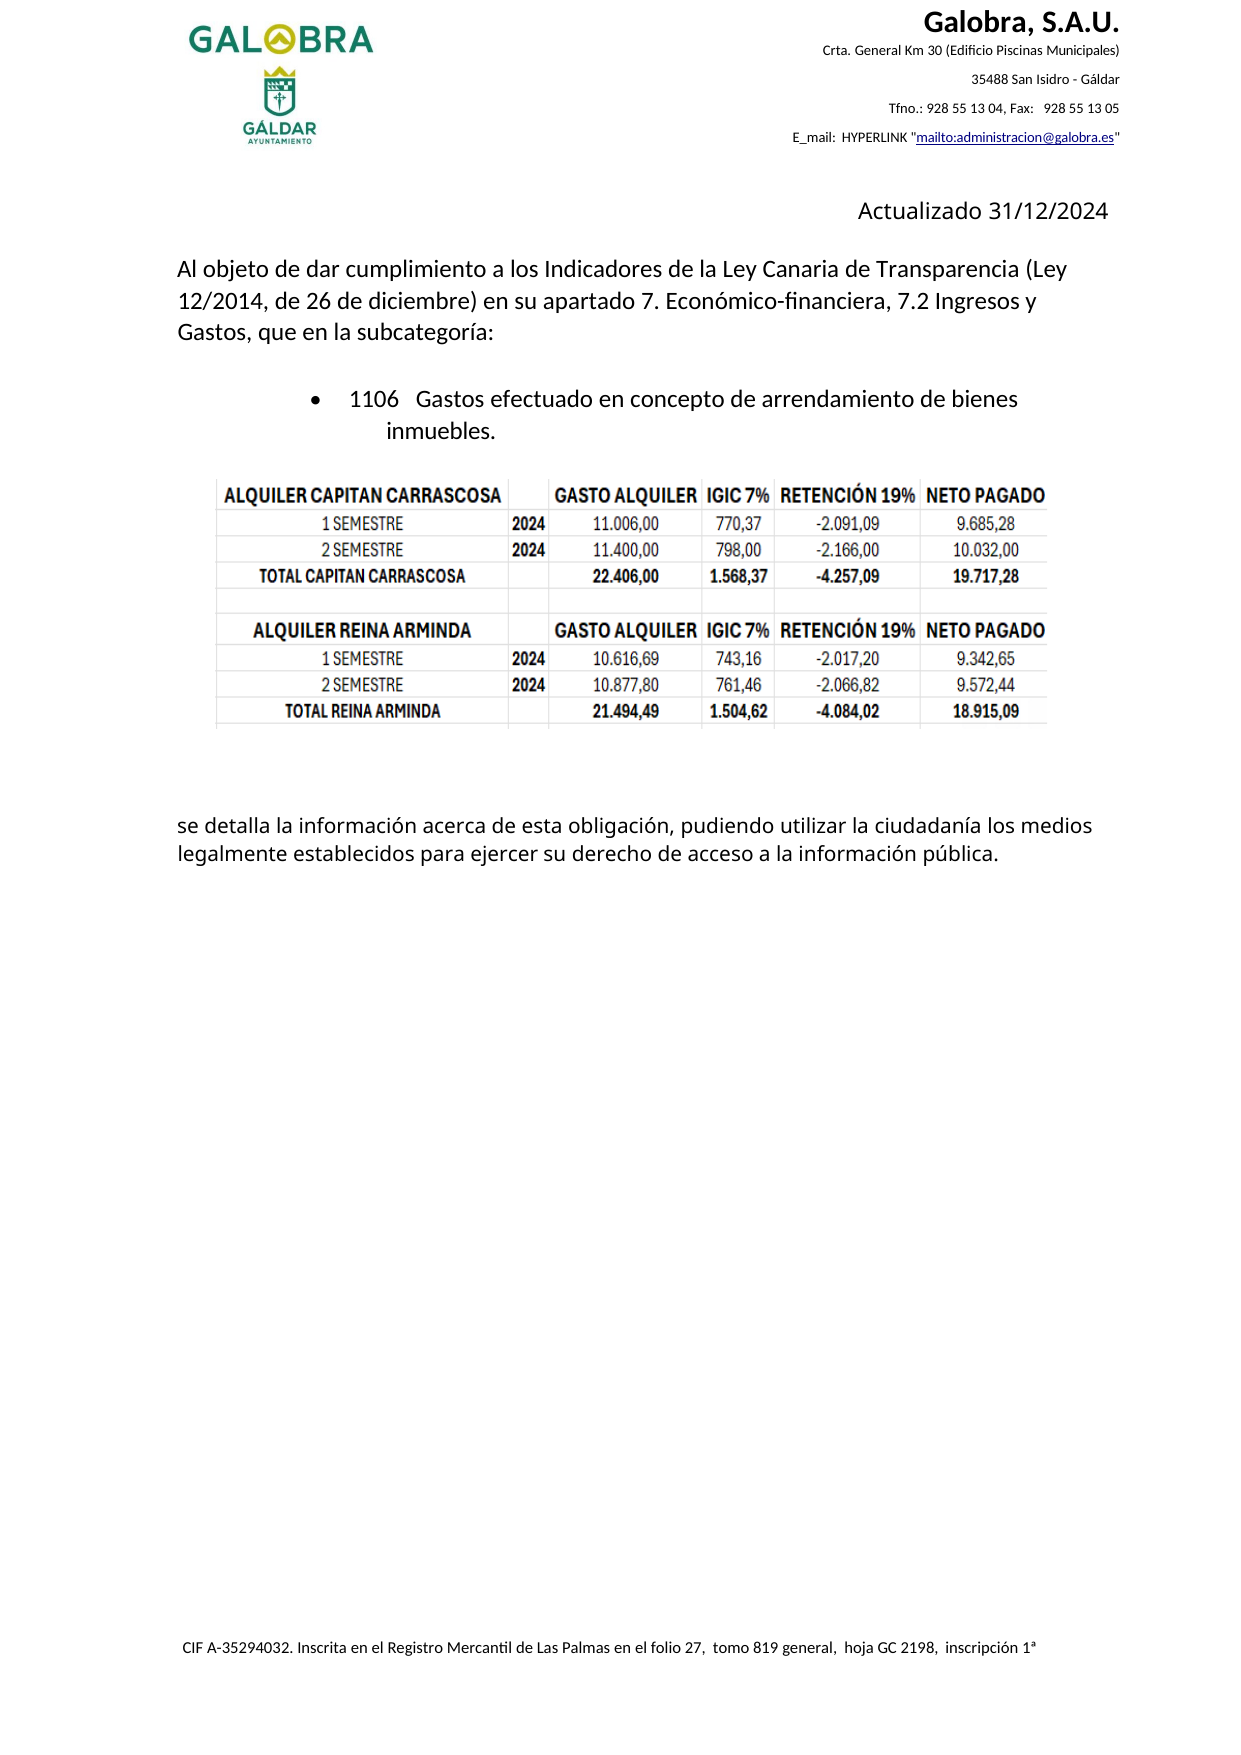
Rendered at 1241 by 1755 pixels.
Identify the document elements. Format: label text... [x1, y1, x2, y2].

text [118, 42, 184, 59]
text Actualizado 31/12/2024 [118, 195, 1108, 226]
text [118, 128, 184, 146]
text Crta. General Km 30 (Edificio Piscinas Municipales) [378, 42, 1120, 59]
text E_mail: HYPERLINK "mailto:administracion@galobra.es" [378, 128, 1120, 146]
text Galobra, S.A.U. [118, 2, 1120, 41]
text Al objeto de dar cumplimiento a los Indicadores de la Ley Canaria de Transparencia (Ley 12/2014, de 26 de diciembre) en su apartado 7. Económico-financiera, 7.2 Ingresos y Gastos, que en la subcategoría: [177, 254, 1111, 347]
text se detalla la información acerca de esta obligación, pudiendo utilizar la ciudadanía los medios legalmente establecidos para ejercer su derecho de acceso a la información pública. [177, 811, 1111, 868]
list 1106 Gastos efectuado en concepto de arrendamiento de bienes inmuebles. [311, 383, 1123, 447]
text 35488 San Isidro - Gáldar Tfno.: 928 55 13 04, Fax: 928 55 13 05 [888, 71, 1120, 117]
